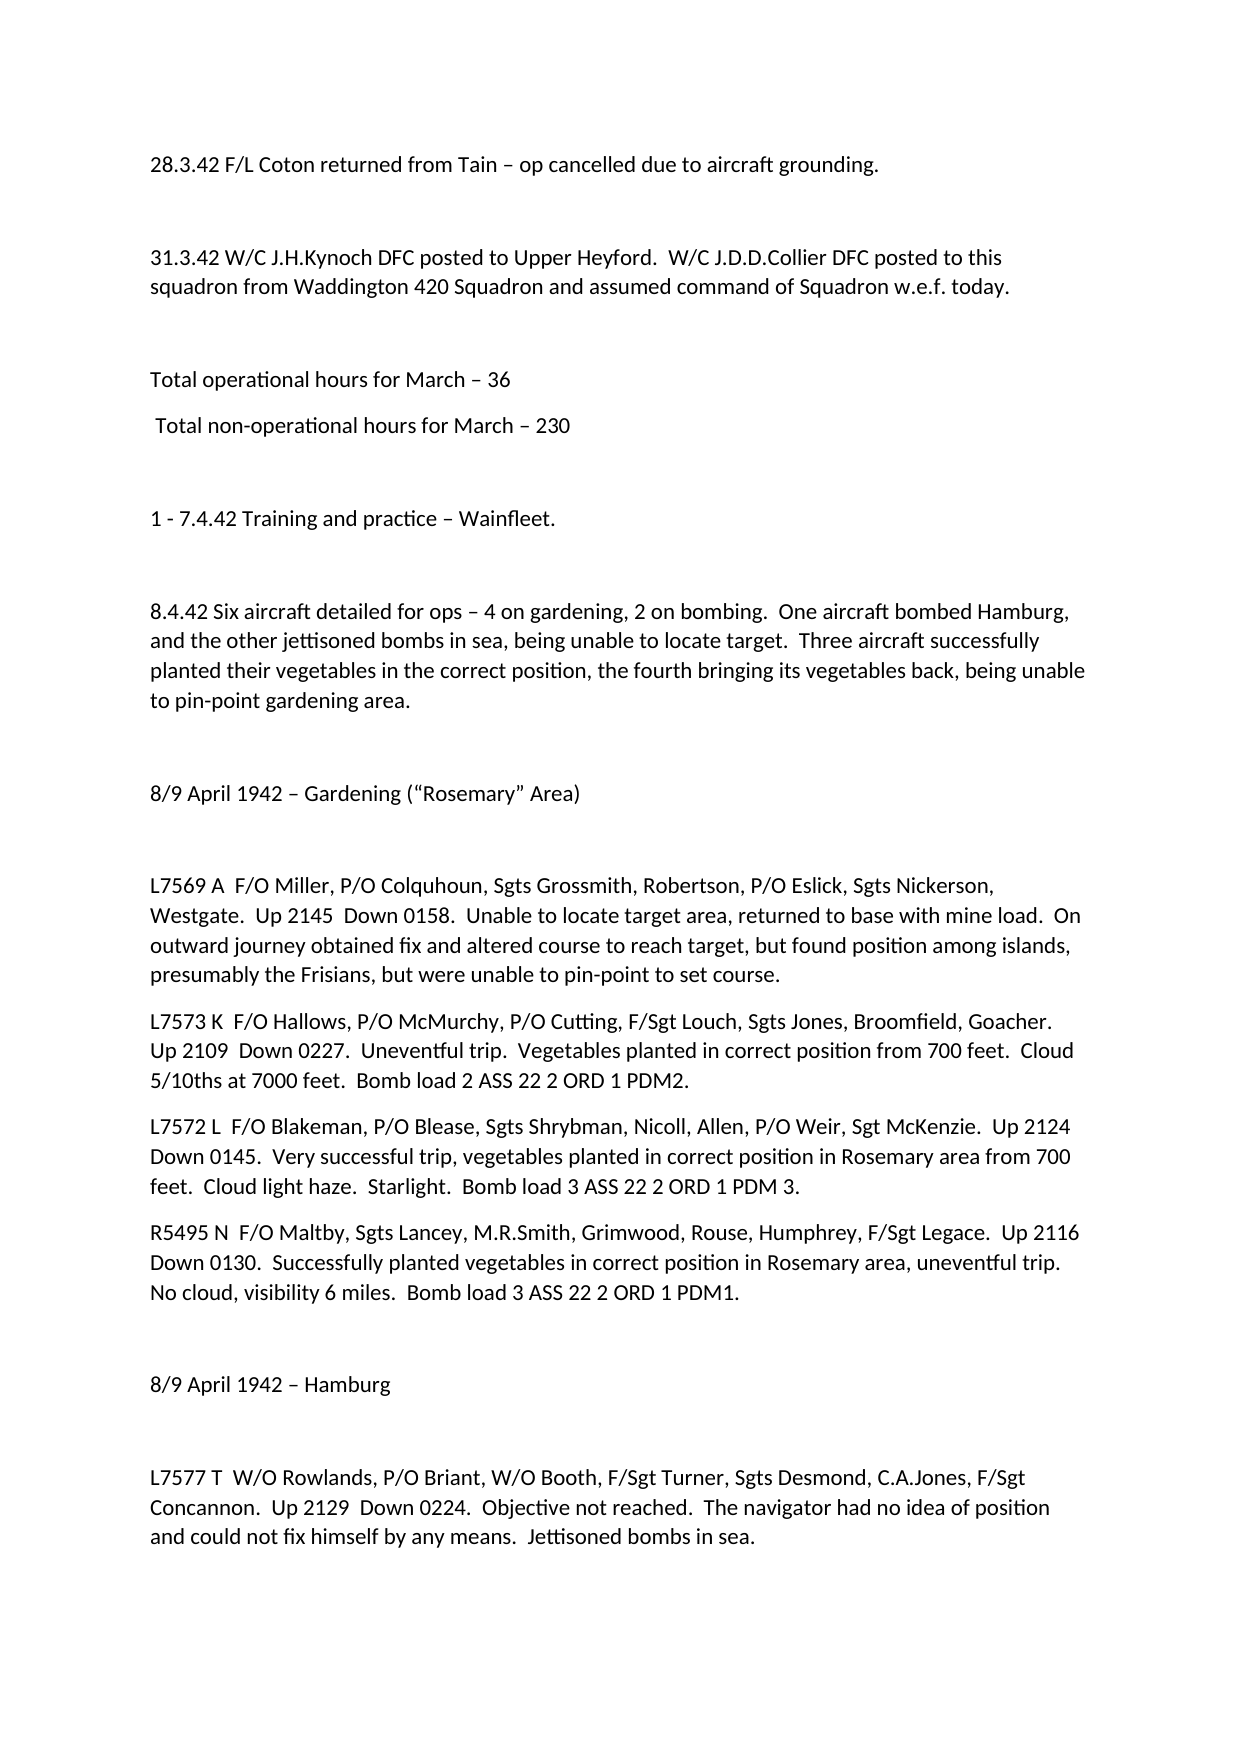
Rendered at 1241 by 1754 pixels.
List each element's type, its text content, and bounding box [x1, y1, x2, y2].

text L7573 K F/O Hallows, P/O McMurchy, P/O Cutting, F/Sgt Louch, Sgts Jones, Broomfield, Goacher. Up 2109 Down 0227. Uneventful trip. Vegetables planted in correct position from 700 feet. Cloud 5/10ths at 7000 feet. Bomb load 2 ASS 22 2 ORD 1 PDM2. [150, 1007, 1090, 1094]
text 31.3.42 W/C J.H.Kynoch DFC posted to Upper Heyford. W/C J.D.D.Collier DFC posted to this squadron from Waddington 420 Squadron and assumed command of Squadron w.e.f. today. [150, 243, 1090, 300]
text L7577 T W/O Rowlands, P/O Briant, W/O Booth, F/Sgt Turner, Sgts Desmond, C.A.Jones, F/Sgt Concannon. Up 2129 Down 0224. Objective not reached. The navigator had no idea of position and could not fix himself by any means. Jettisoned bombs in sea. [150, 1463, 1090, 1550]
text 8.4.42 Six aircraft detailed for ops – 4 on gardening, 2 on bombing. One aircraft bombed Hamburg, and the other jettisoned bombs in sea, being unable to locate target. Three aircraft successfully planted their vegetables in the correct position, the fourth bringing its vegetables back, being unable to pin-point gardening area. [150, 597, 1090, 714]
text R5495 N F/O Maltby, Sgts Lancey, M.R.Smith, Grimwood, Rouse, Humphrey, F/Sgt Legace. Up 2116 Down 0130. Successfully planted vegetables in correct position in Rosemary area, uneventful trip. No cloud, visibility 6 miles. Bomb load 3 ASS 22 2 ORD 1 PDM1. [150, 1218, 1090, 1306]
text 28.3.42 F/L Coton returned from Tain – op cancelled due to aircraft grounding. [150, 150, 1090, 178]
text 8/9 April 1942 – Hamburg [150, 1370, 1090, 1398]
text Total non-operational hours for March – 230 [150, 411, 1090, 439]
text L7569 A F/O Miller, P/O Colquhoun, Sgts Grossmith, Robertson, P/O Eslick, Sgts Nickerson, Westgate. Up 2145 Down 0158. Unable to locate target area, returned to base with mine load. On outward journey obtained fix and altered course to reach target, but found position among islands, presumably the Frisians, but were unable to pin-point to set course. [150, 871, 1090, 988]
text Total operational hours for March – 36 [150, 365, 1090, 393]
text 1 - 7.4.42 Training and practice – Wainfleet. [150, 504, 1090, 532]
text L7572 L F/O Blakeman, P/O Blease, Sgts Shrybman, Nicoll, Allen, P/O Weir, Sgt McKenzie. Up 2124 Down 0145. Very successful trip, vegetables planted in correct position in Rosemary area from 700 feet. Cloud light haze. Starlight. Bomb load 3 ASS 22 2 ORD 1 PDM 3. [150, 1112, 1090, 1200]
text 8/9 April 1942 – Gardening (“Rosemary” Area) [150, 779, 1090, 807]
